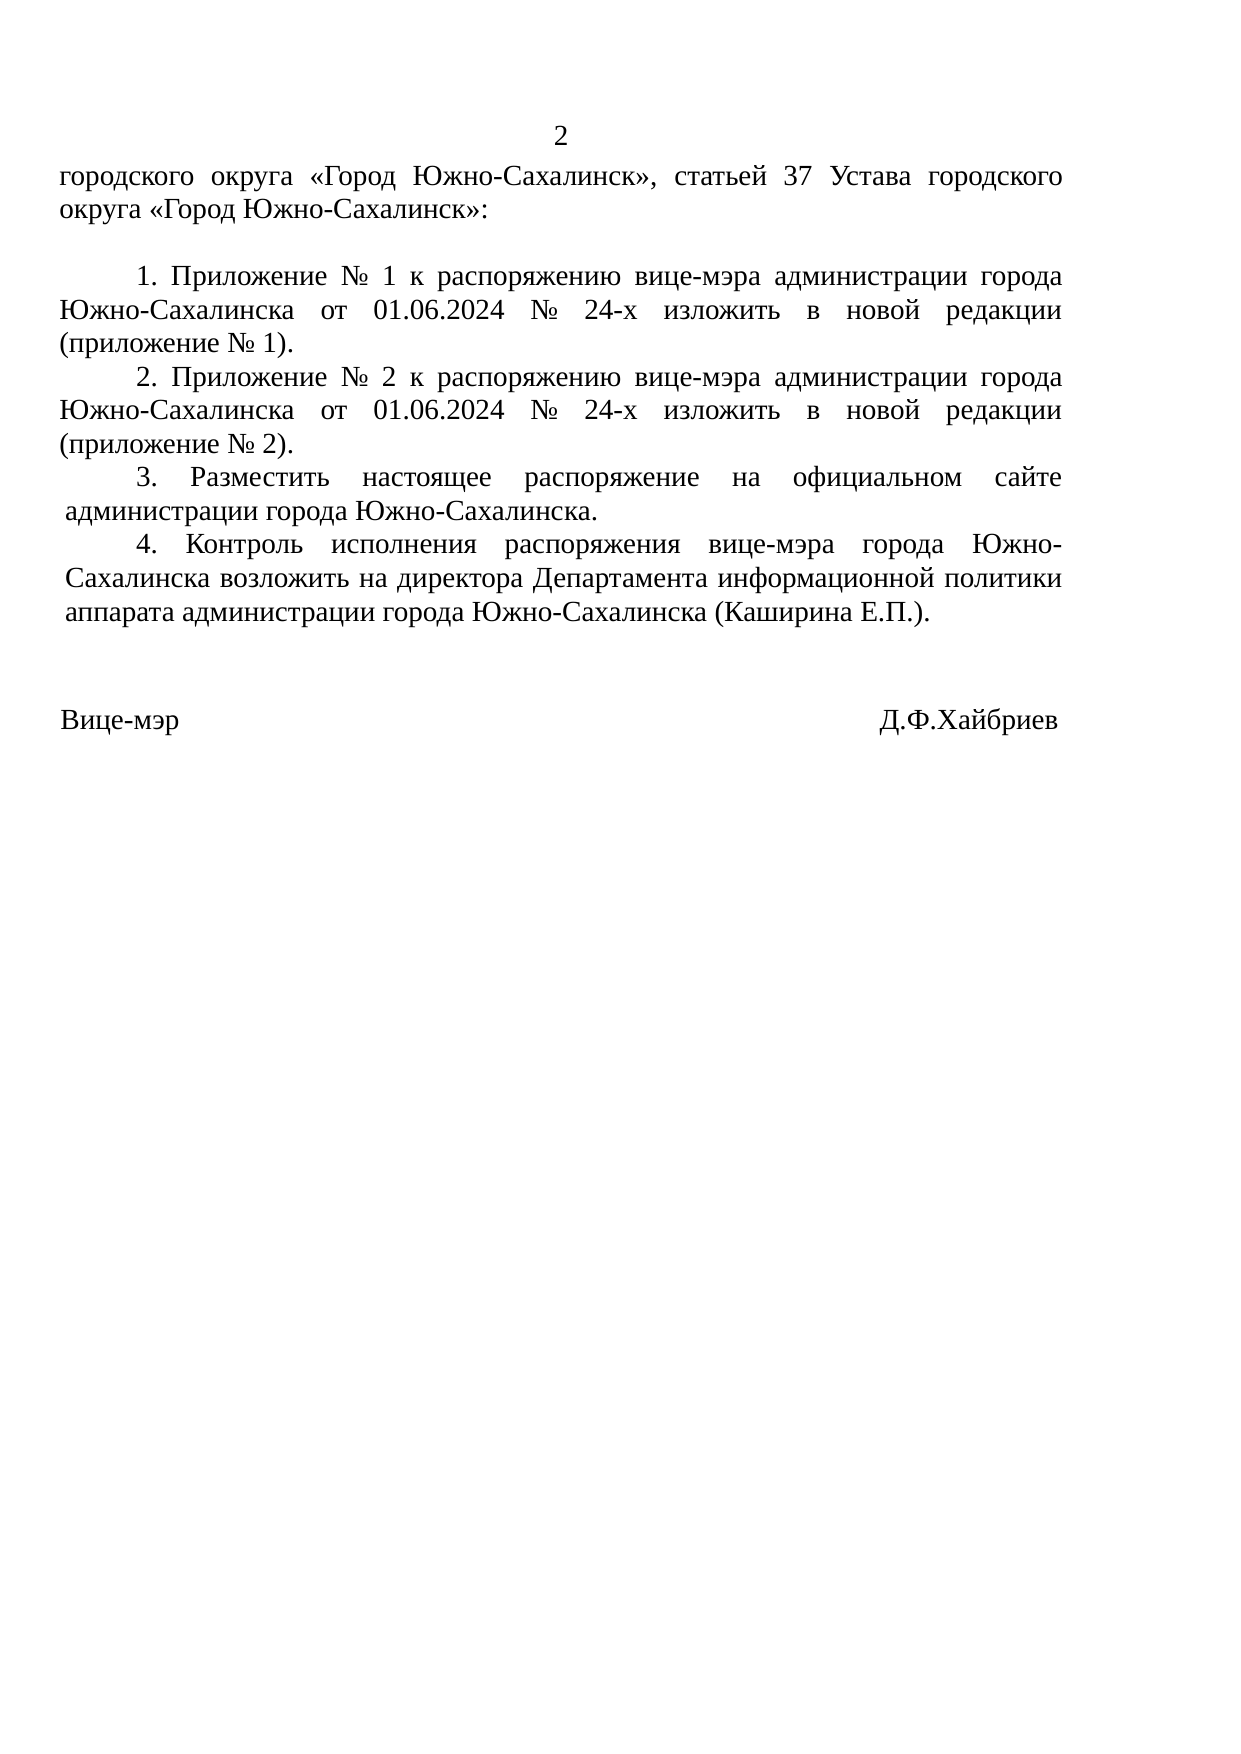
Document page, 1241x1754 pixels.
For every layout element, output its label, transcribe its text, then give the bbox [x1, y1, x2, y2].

text 3. Разместить настоящее распоряжение на официальном сайте администрации города Южно-Сахалинска. [65, 459, 1063, 527]
text 4. Контроль исполнения распоряжения вице-мэра города Южно-Сахалинска возложить на директора Департамента информационной политики аппарата администрации города Южно-Сахалинска (Каширина Е.П.). [65, 527, 1063, 627]
text 2. Приложение № 2 к распоряжению вице-мэра администрации города Южно-Сахалинска от 01.06.2024 № 24-х изложить в новой редакции (приложение № 2). [59, 359, 1063, 459]
text городского округа «Город Южно-Сахалинск», статьей 37 Устава городского округа «Город Южно-Сахалинск»: [59, 158, 1063, 225]
list Вице-мэр Д.Ф.Хайбриев [60, 702, 1063, 736]
text 1. Приложение № 1 к распоряжению вице-мэра администрации города Южно-Сахалинска от 01.06.2024 № 24-х изложить в новой редакции (приложение № 1). [59, 258, 1063, 359]
